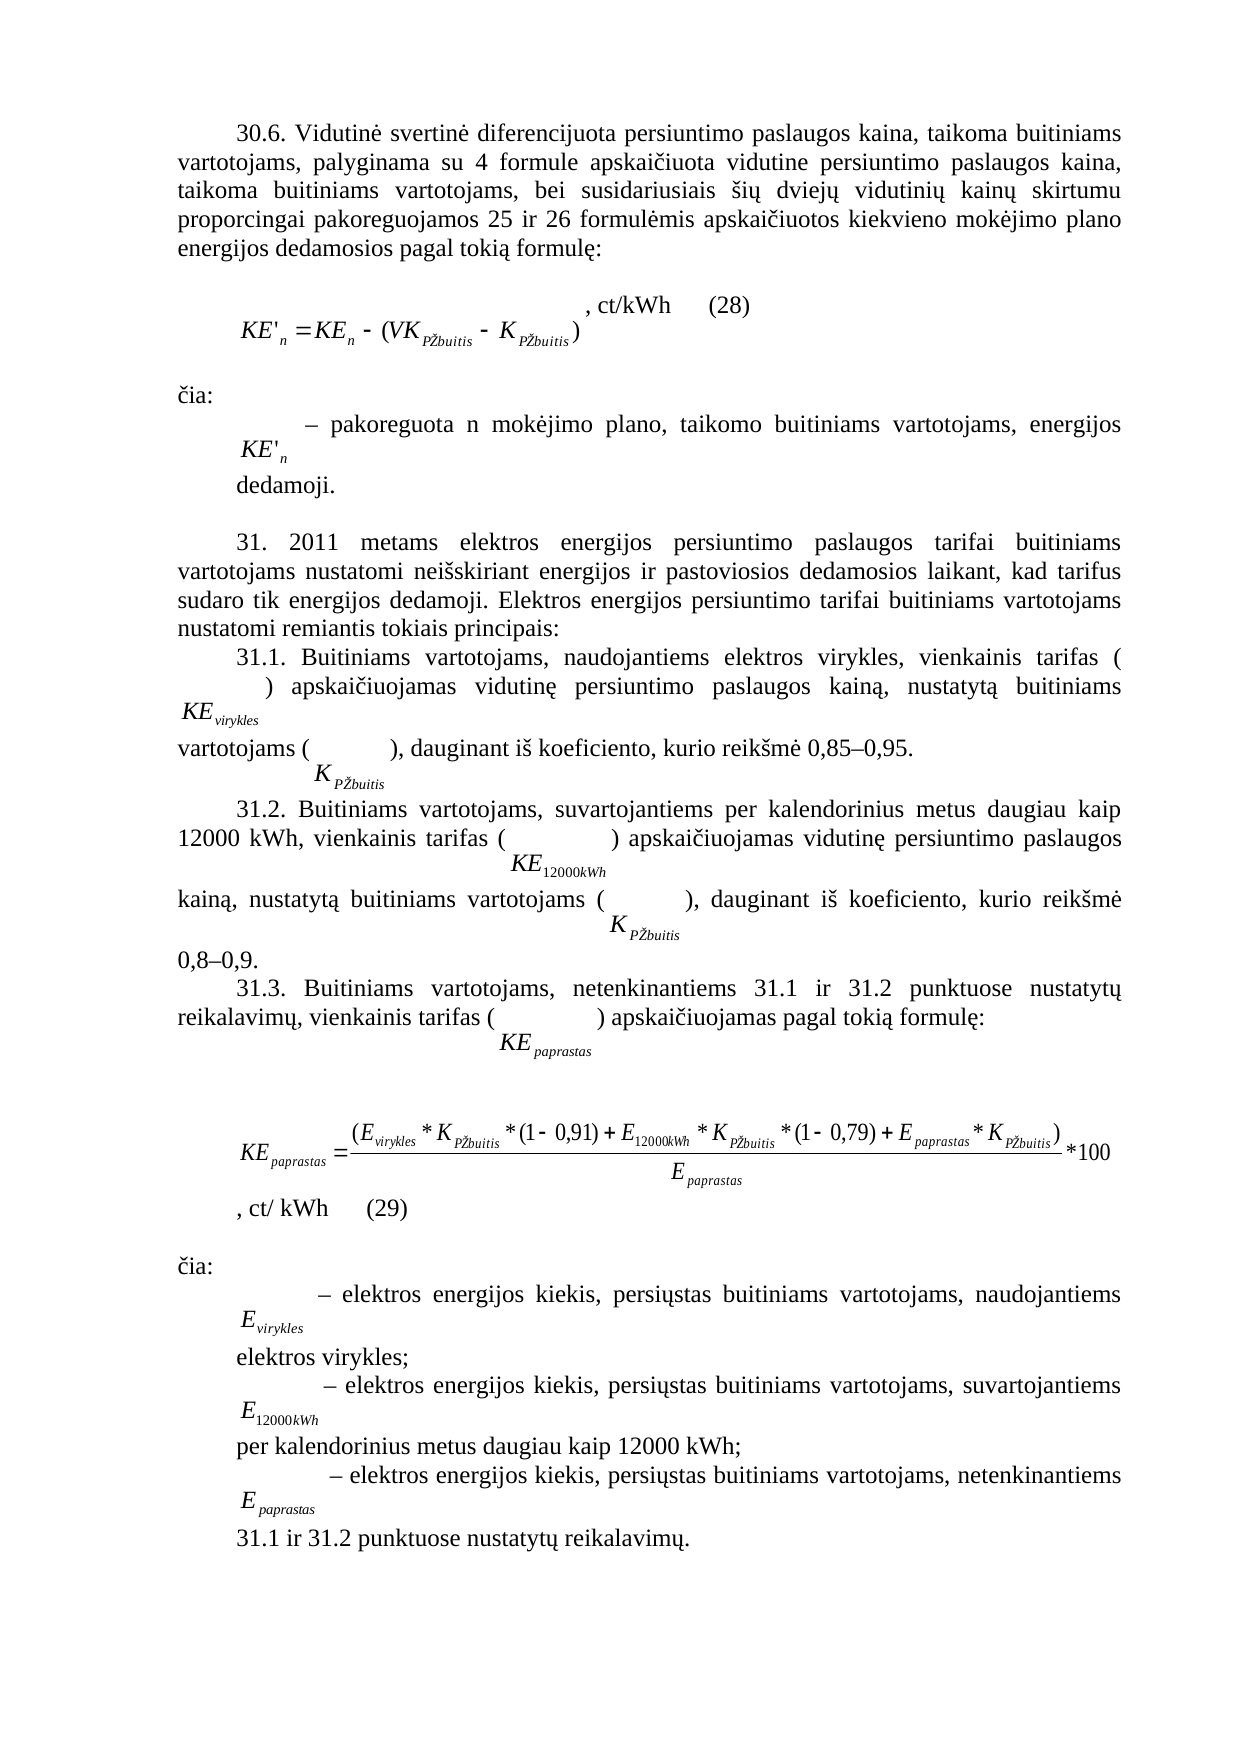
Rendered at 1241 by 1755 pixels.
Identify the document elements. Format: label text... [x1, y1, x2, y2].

text 31.1. Buitiniams vartotojams, naudojantiems elektros virykles, vienkainis tarifas (KE(virykles)) apskaičiuojamas vidutinę persiuntimo paslaugos kainą, nustatytą buitiniams vartotojams (K(PŽbuitis)), dauginant iš koeficiento, kurio reikšmė 0,85–0,95. [177, 642, 1122, 794]
text E(virykles) – elektros energijos kiekis, persiųstas buitiniams vartotojams, naudojantiems elektros virykles; [236, 1279, 1122, 1371]
text 30.6. Vidutinė svertinė diferencijuota persiuntimo paslaugos kaina, taikoma buitiniams vartotojams, palyginama su 4 formule apskaičiuota vidutine persiuntimo paslaugos kaina, taikoma buitiniams vartotojams, bei susidariusiais šių dviejų vidutinių kainų skirtumu proporcingai pakoreguojamos 25 ir 26 formulėmis apskaičiuotos kiekvieno mokėjimo plano energijos dedamosios pagal tokią formulę: [177, 118, 1122, 262]
text 31.2. Buitiniams vartotojams, suvartojantiems per kalendorinius metus daugiau kaip 12000 kWh, vienkainis tarifas (KE(12000kWh)) apskaičiuojamas vidutinę persiuntimo paslaugos kainą, nustatytą buitiniams vartotojams (K(PŽbuitis)), dauginant iš koeficiento, kurio reikšmė 0,8–0,9. [177, 794, 1122, 973]
text 31.3. Buitiniams vartotojams, netenkinantiems 31.1 ir 31.2 punktuose nustatytų reikalavimų, vienkainis tarifas (KE(paprastas)) apskaičiuojamas pagal tokią formulę: [177, 973, 1122, 1064]
text KE’(n)=KE(n)–(VK(PŽbuitis)–K(PŽbuitis)), ct/kWh (28) [236, 291, 1122, 351]
text čia: [177, 1251, 1122, 1279]
text 31. 2011 metams elektros energijos persiuntimo paslaugos tarifai buitiniams vartotojams nustatomi neišskiriant energijos ir pastoviosios dedamosios laikant, kad tarifus sudaro tik energijos dedamoji. Elektros energijos persiuntimo tarifai buitiniams vartotojams nustatomi remiantis tokiais principais: [177, 527, 1122, 642]
text E(12000kWh)– elektros energijos kiekis, persiųstas buitiniams vartotojams, suvartojantiems per kalendorinius metus daugiau kaip 12000 kWh; [236, 1371, 1122, 1460]
text KE’(n) – pakoreguota n mokėjimo plano, taikomo buitiniams vartotojams, energijos dedamoji. [236, 409, 1122, 498]
text KE(paprastas)=((E(virykles)*K(PŽbuitis)*(1–0,91)+E(12000kWh)*K(PŽbuitis)*(1–0,79)+E(paprastas)*K(PŽbuitis))/E(paprastas))*100 , ct/ kWh (29) [236, 1093, 1122, 1222]
text E(paprastas) – elektros energijos kiekis, persiųstas buitiniams vartotojams, netenkinantiems 31.1 ir 31.2 punktuose nustatytų reikalavimų. [236, 1460, 1122, 1551]
text čia: [177, 380, 1122, 409]
